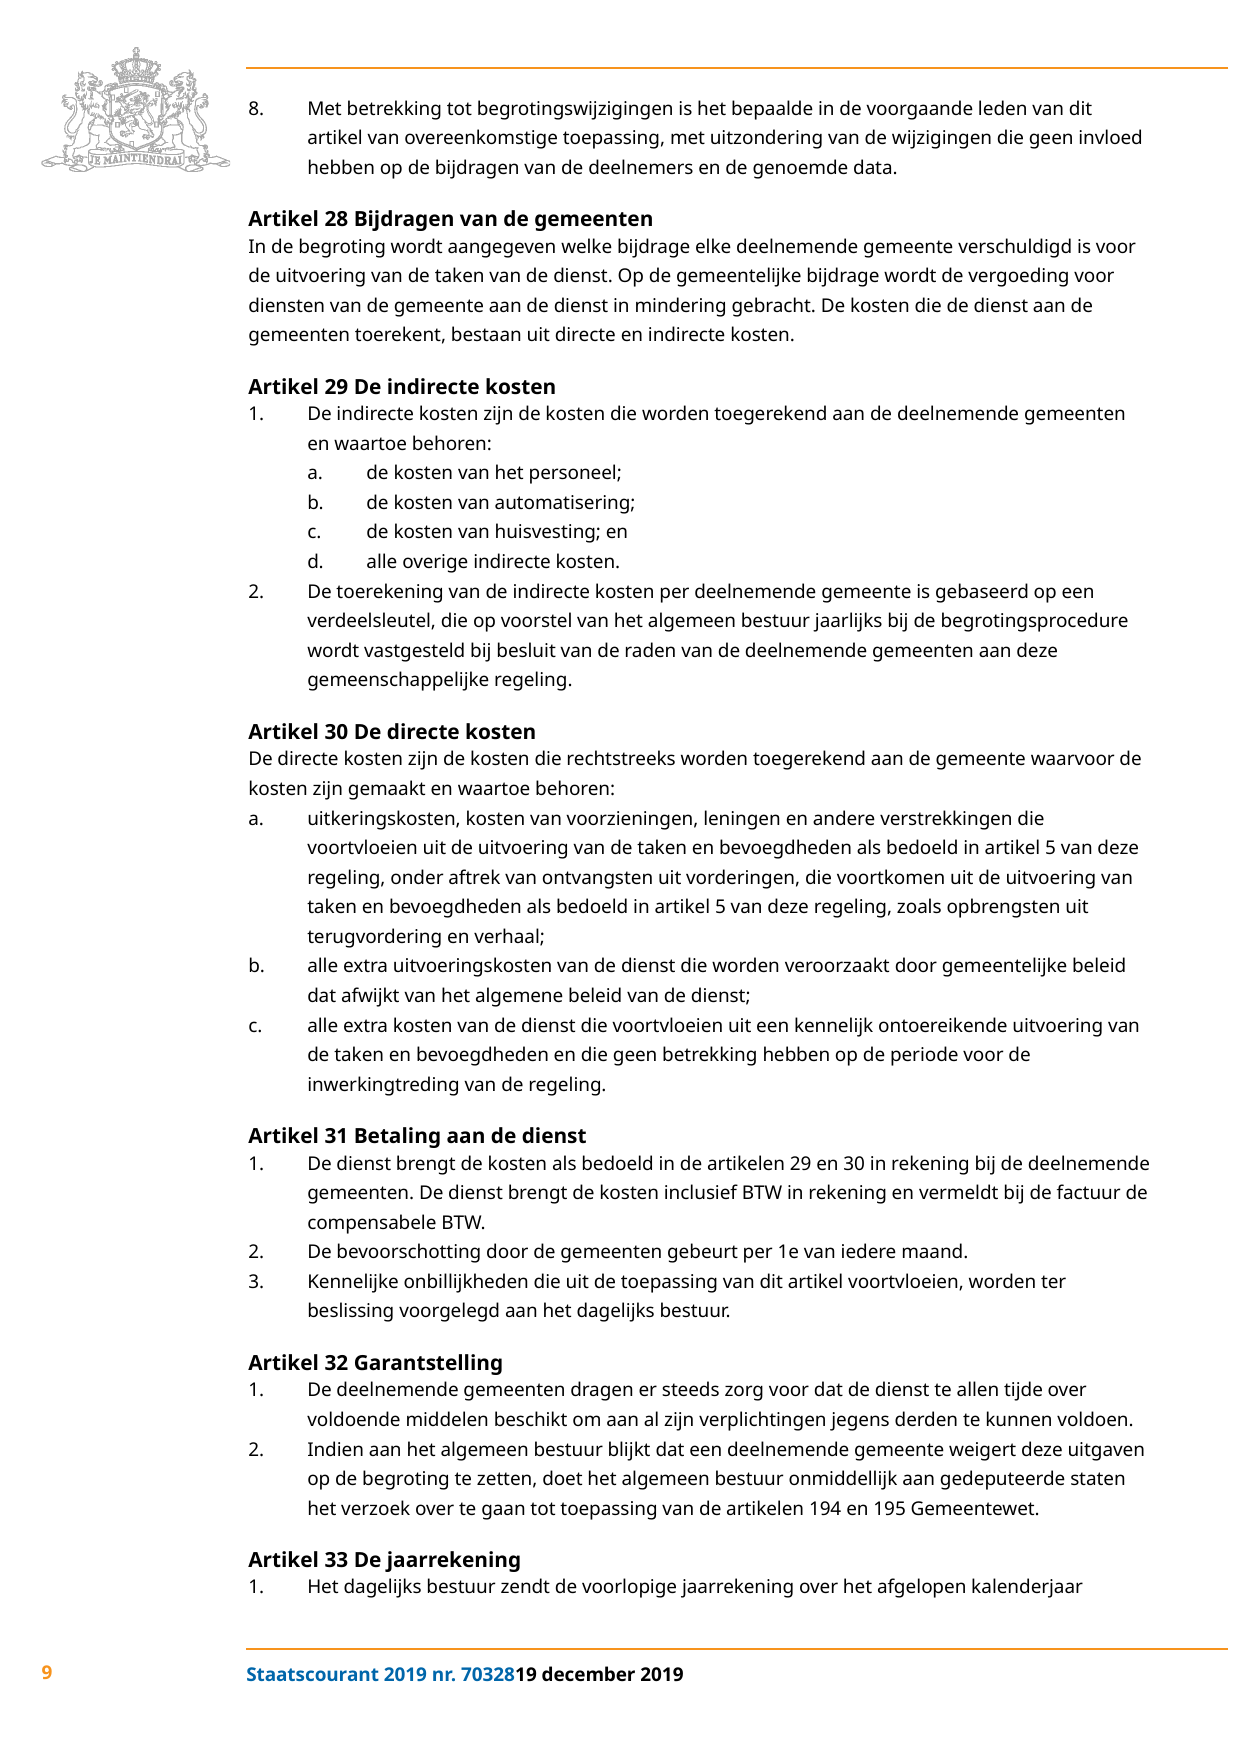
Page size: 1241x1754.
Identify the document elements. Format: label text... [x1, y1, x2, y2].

text Artikel 33 De jaarrekening [248, 1545, 1152, 1574]
list alle extra kosten van de dienst die voortvloeien uit een kennelijk ontoereikende uitvoering van de taken en bevoegdheden en die geen betrekking hebben op de periode voor de inwerkingtreding van de regeling. [248, 1012, 1152, 1097]
list De dienst brengt de kosten als bedoeld in de artikelen 29 en 30 in rekening bij de deelnemende gemeenten. De dienst brengt de kosten inclusief BTW in rekening en vermeldt bij de factuur de compensabele BTW. [248, 1150, 1152, 1235]
text In de begroting wordt aangegeven welke bijdrage elke deelnemende gemeente verschuldigd is voor de uitvoering van de taken van de dienst. Op de gemeentelijke bijdrage wordt de vergoeding voor diensten van de gemeente aan de dienst in mindering gebracht. De kosten die de dienst aan de gemeenten toerekent, bestaan uit directe en indirecte kosten. [248, 233, 1152, 347]
list Met betrekking tot begrotingswijzigingen is het bepaalde in de voorgaande leden van dit artikel van overeenkomstige toepassing, met uitzondering van de wijzigingen die geen invloed hebben op de bijdragen van de deelnemers en de genoemde data. [248, 95, 1152, 180]
text Artikel 32 Garantstelling [248, 1348, 1152, 1377]
list Kennelijke onbillijkheden die uit de toepassing van dit artikel voortvloeien, worden ter beslissing voorgelegd aan het dagelijks bestuur. [248, 1268, 1152, 1323]
list de kosten van automatisering; [307, 489, 1152, 515]
list De bevoorschotting door de gemeenten gebeurt per 1e van iedere maand. [248, 1238, 1152, 1264]
text Artikel 29 De indirecte kosten [248, 372, 1152, 400]
list De deelnemende gemeenten dragen er steeds zorg voor dat de dienst te allen tijde over voldoende middelen beschikt om aan al zijn verplichtingen jegens derden te kunnen voldoen. [248, 1377, 1152, 1432]
list uitkeringskosten, kosten van voorzieningen, leningen en andere verstrekkingen die voortvloeien uit de uitvoering van de taken en bevoegdheden als bedoeld in artikel 5 van deze regeling, onder aftrek van ontvangsten uit vorderingen, die voortkomen uit de uitvoering van taken en bevoegdheden als bedoeld in artikel 5 van deze regeling, zoals opbrengsten uit terugvordering en verhaal; [248, 805, 1152, 949]
list Indien aan het algemeen bestuur blijkt dat een deelnemende gemeente weigert deze uitgaven op de begroting te zetten, doet het algemeen bestuur onmiddellijk aan gedeputeerde staten het verzoek over te gaan tot toepassing van de artikelen 194 en 195 Gemeentewet. [248, 1436, 1152, 1521]
list De indirecte kosten zijn de kosten die worden toegerekend aan de deelnemende gemeenten en waartoe behoren: [248, 400, 1152, 456]
list alle extra uitvoeringskosten van de dienst die worden veroorzaakt door gemeentelijke beleid dat afwijkt van het algemene beleid van de dienst; [248, 953, 1152, 1008]
text Artikel 28 Bijdragen van de gemeenten [248, 204, 1152, 233]
list alle overige indirecte kosten. [307, 548, 1152, 574]
list de kosten van huisvesting; en [307, 519, 1152, 544]
list De toerekening van de indirecte kosten per deelnemende gemeente is gebaseerd op een verdeelsleutel, die op voorstel van het algemeen bestuur jaarlijks bij de begrotingsprocedure wordt vastgesteld bij besluit van de raden van de deelnemende gemeenten aan deze gemeenschappelijke regeling. [248, 578, 1152, 692]
text Artikel 30 De directe kosten [248, 717, 1152, 746]
list de kosten van het personeel; [307, 459, 1152, 485]
text Artikel 31 Betaling aan de dienst [248, 1121, 1152, 1150]
list Het dagelijks bestuur zendt de voorlopige jaarrekening over het afgelopen kalenderjaar [248, 1574, 1152, 1599]
text De directe kosten zijn de kosten die rechtstreeks worden toegerekend aan de gemeente waarvoor de kosten zijn gemaakt en waartoe behoren: [248, 746, 1152, 801]
picture [41, 47, 231, 172]
